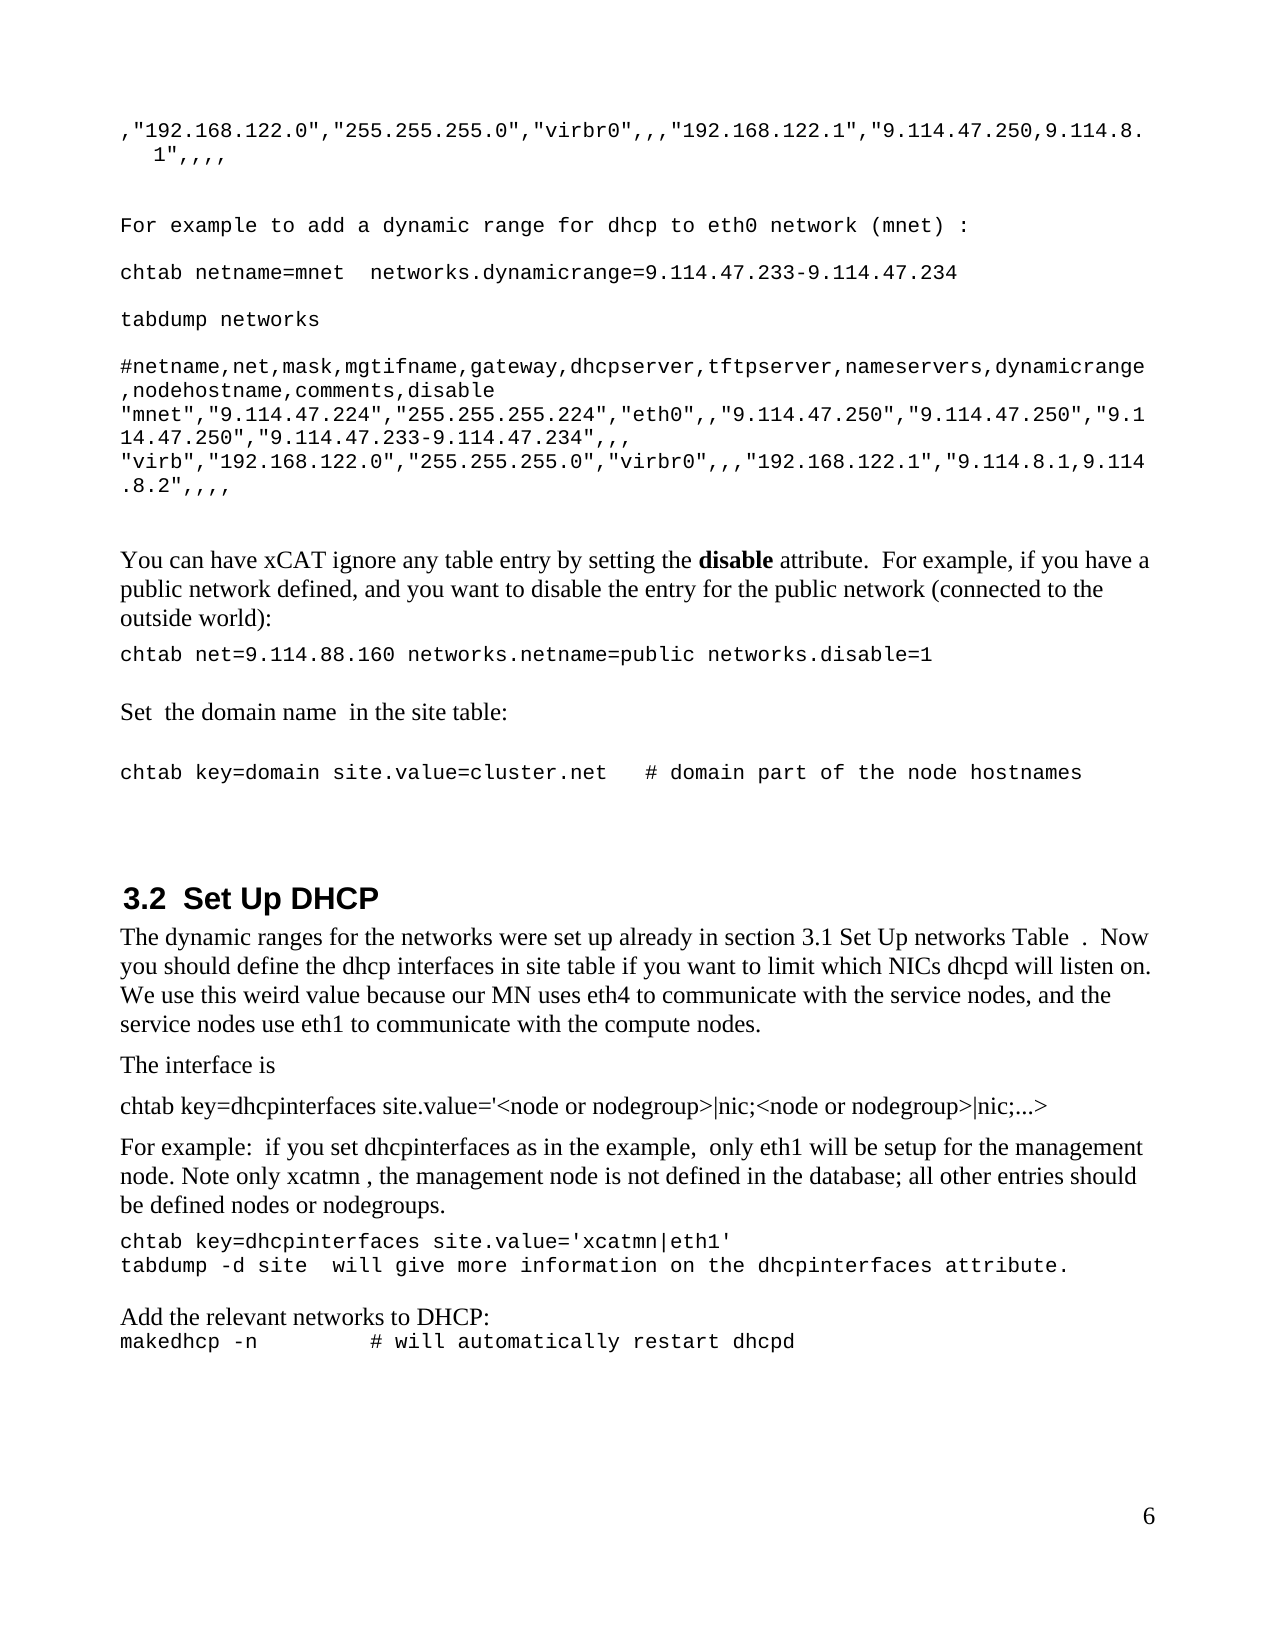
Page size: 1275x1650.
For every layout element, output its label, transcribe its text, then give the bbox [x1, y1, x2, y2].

text tabdump -d site will give more information on the dhcpinterfaces attribute. [120, 1255, 1155, 1278]
text chtab netname=mnet networks.dynamicrange=9.114.47.233-9.114.47.234 [120, 262, 1155, 286]
text chtab net=9.114.88.160 networks.netname=public networks.disable=1 [120, 644, 1155, 668]
text For example: if you set dhcpinterfaces as in the example, only eth1 will be setup for the management node. Note only xcatmn , the management node is not defined in the database; all other entries should be defined nodes or nodegroups. [120, 1132, 1155, 1219]
text "mnet","9.114.47.224","255.255.255.224","eth0",,"9.114.47.250","9.114.47.250","9.114.47.250","9.114.47.233-9.114.47.234",,, [120, 404, 1155, 451]
text ,"192.168.122.0","255.255.255.0","virbr0",,,"192.168.122.1","9.114.47.250,9.114.8.1",,,, [120, 120, 1155, 167]
text The dynamic ranges for the networks were set up already in section 3.1 Set Up networks Table . Now you should define the dhcp interfaces in site table if you want to limit which NICs dhcpd will listen on. We use this weird value because our MN uses eth4 to communicate with the service nodes, and the service nodes use eth1 to communicate with the compute nodes. [120, 922, 1155, 1037]
text Set the domain name in the site table: [120, 697, 1155, 726]
text "virb","192.168.122.0","255.255.255.0","virbr0",,,"192.168.122.1","9.114.8.1,9.114.8.2",,,, [120, 451, 1155, 498]
text Add the relevant networks to DHCP: [120, 1302, 1155, 1331]
text tabdump networks [120, 309, 1155, 333]
text You can have xCAT ignore any table entry by setting the disable attribute. For example, if you have a public network defined, and you want to disable the entry for the public network (connected to the outside world): [120, 546, 1155, 632]
text chtab key=dhcpinterfaces site.value='xcatmn|eth1' [120, 1231, 1155, 1255]
text chtab key=dhcpinterfaces site.value='<node or nodegroup>|nic;<node or nodegroup>|nic;...> [120, 1091, 1155, 1120]
text For example to add a dynamic range for dhcp to eth0 network (mnet) : [120, 214, 1155, 238]
text chtab key=domain site.value=cluster.net # domain part of the node hostnames [120, 762, 1155, 785]
text The interface is [120, 1050, 1155, 1079]
text #netname,net,mask,mgtifname,gateway,dhcpserver,tftpserver,nameservers,dynamicrange,nodehostname,comments,disable [120, 356, 1155, 404]
text makedhcp -n # will automatically restart dhcpd [120, 1331, 1155, 1354]
subtitle Set Up DHCP [123, 880, 1155, 916]
